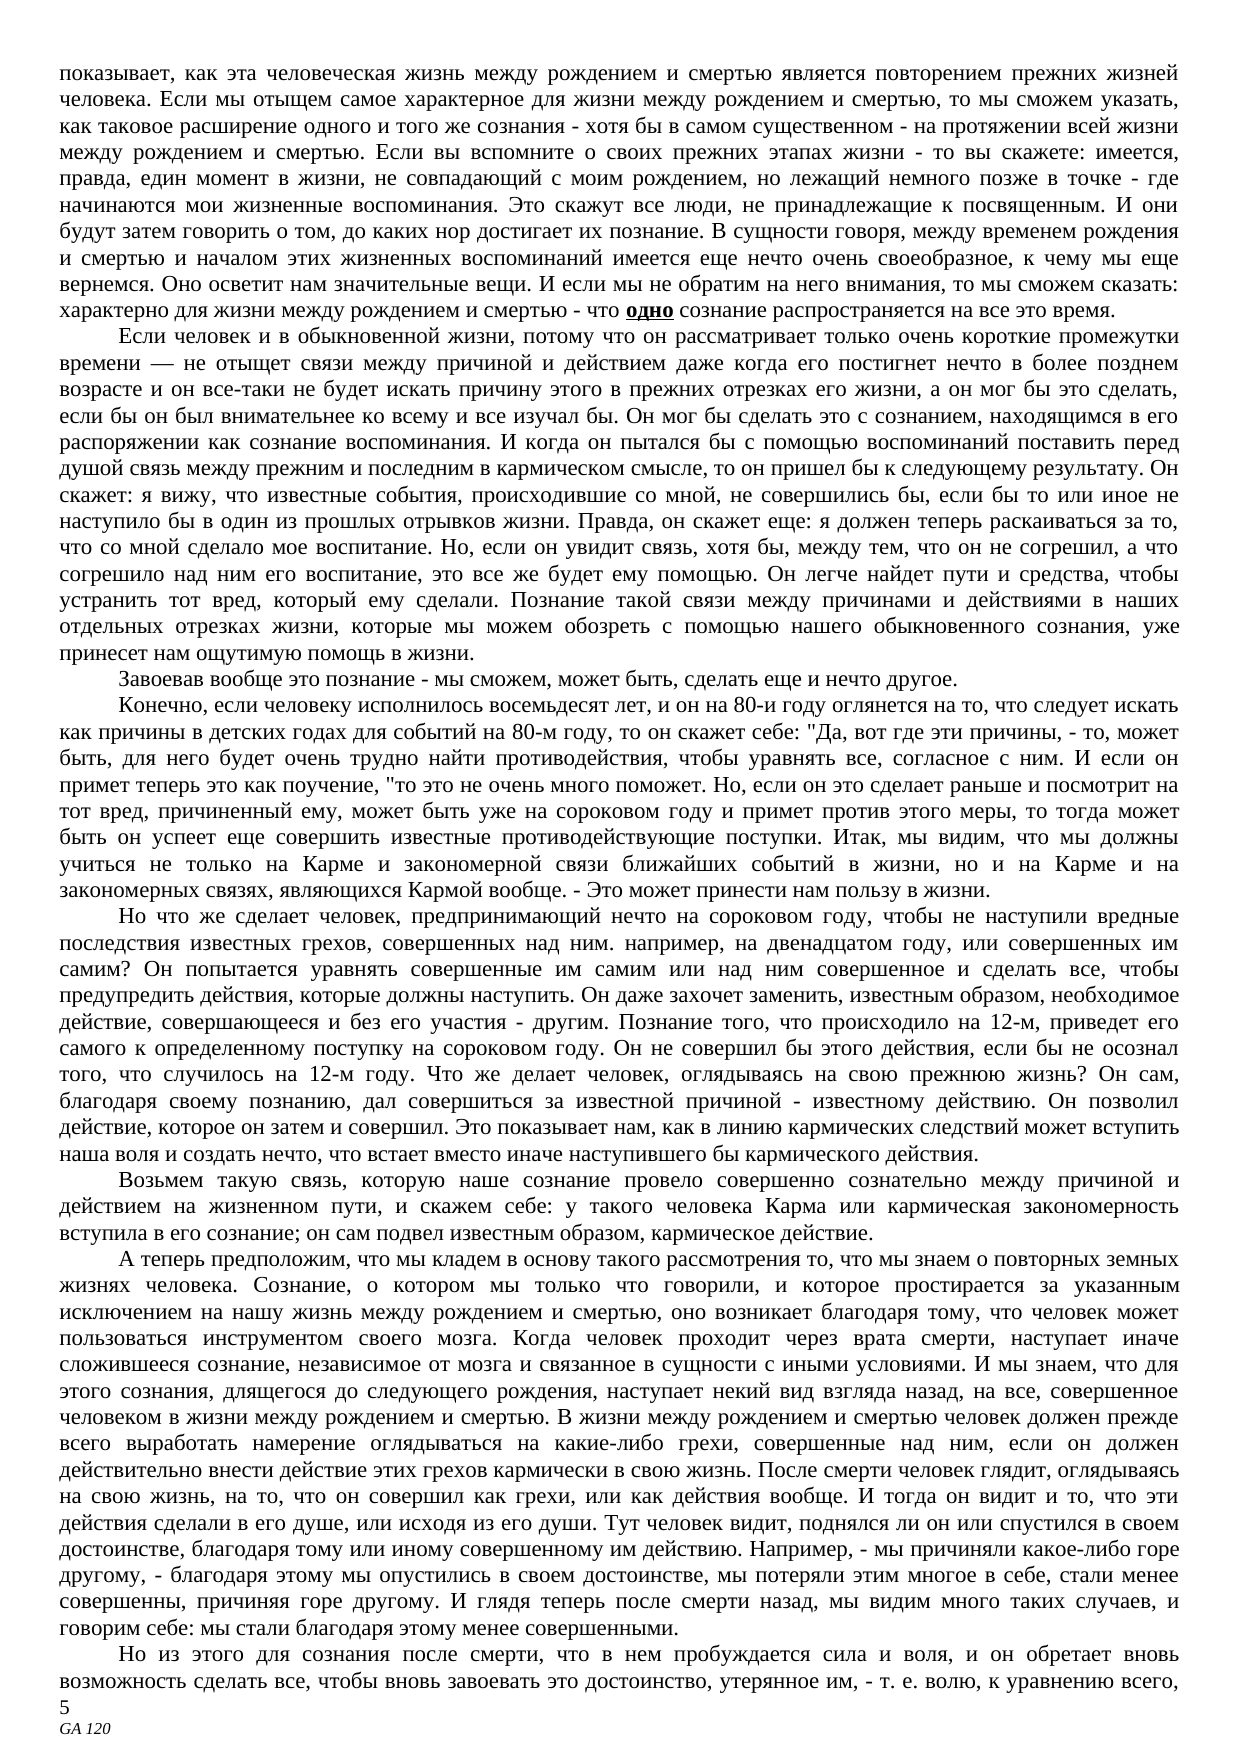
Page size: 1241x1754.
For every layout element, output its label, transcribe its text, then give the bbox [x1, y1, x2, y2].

text Но что же сделает человек, предпринимающий нечто на сороковом году, чтобы не наступили вредные последствия известных грехов, совершенных над ним. например, на двенадцатом году, или совершенных им самим? Он попытается уравнять совершенные им самим или над ним совершенное и сделать все, чтобы предупредить действия, которые должны наступить. Он даже захочет заменить, известным образом, необходимое действие, совершающееся и без его участия - другим. Познание того, что происходило на 12-м, приведет его самого к определенному поступку на сороковом году. Он не совершил бы этого действия, если бы не осознал того, что случилось на 12-м году. Что же делает человек, оглядываясь на свою прежнюю жизнь? Он сам, благодаря своему познанию, дал совершиться за известной причиной - известному действию. Он позволил действие, которое он затем и совершил. Это показывает нам, как в линию кармических следствий может вступить наша воля и создать нечто, что встает вместо иначе наступившего бы кармического действия. [59, 902, 1181, 1166]
text Возьмем такую связь, которую наше сознание провело совершенно сознательно между причиной и действием на жизненном пути, и скажем себе: у такого человека Карма или кармическая закономерность вступила в его сознание; он сам подвел известным образом, кармическое действие. [59, 1166, 1181, 1245]
text показывает, как эта человеческая жизнь между рождением и смертью является повторением прежних жизней человека. Если мы отыщем самое характерное для жизни между рождением и смертью, то мы сможем указать, как таковое расширение одного и того же сознания - хотя бы в самом существенном - на протяжении всей жизни между рождением и смертью. Если вы вспомните о своих прежних этапах жизни - то вы скажете: имеется, правда, един момент в жизни, не совпадающий с моим рождением, но лежащий немного позже в точке - где начинаются мои жизненные воспоминания. Это скажут все люди, не принадлежащие к посвященным. И они будут затем говорить о том, до каких нор достигает их познание. В сущности говоря, между временем рождения и смертью и началом этих жизненных воспоминаний имеется еще нечто очень своеобразное, к чему мы еще вернемся. Оно осветит нам значительные вещи. И если мы не обратим на него внимания, то мы сможем сказать: характерно для жизни между рождением и смертью - что одно сознание распространяется на все это время. [59, 59, 1181, 323]
text Завоевав вообще это познание - мы сможем, может быть, сделать еще и нечто другое. [59, 665, 1181, 692]
text Если человек и в обыкновенной жизни, потому что он рассматривает только очень короткие промежутки времени — не отыщет связи между причиной и действием даже когда его постигнет нечто в более позднем возрасте и он все-таки не будет искать причину этого в прежних отрезках его жизни, а он мог бы это сделать, если бы он был внимательнее ко всему и все изучал бы. Он мог бы сделать это с сознанием, находящимся в его распоряжении как сознание воспоминания. И когда он пытался бы с помощью воспоминаний поставить перед душой связь между прежним и последним в кармическом смысле, то он пришел бы к следующему результату. Он скажет: я вижу, что известные события, происходившие со мной, не совершились бы, если бы то или иное не наступило бы в один из прошлых отрывков жизни. Правда, он скажет еще: я должен теперь раскаиваться за то, что со мной сделало мое воспитание. Но, если он увидит связь, хотя бы, между тем, что он не согрешил, а что согрешило над ним его воспитание, это все же будет ему помощью. Он легче найдет пути и средства, чтобы устранить тот вред, который ему сделали. Познание такой связи между причинами и действиями в наших отдельных отрезках жизни, которые мы можем обозреть с помощью нашего обыкновенного сознания, уже принесет нам ощутимую помощь в жизни. [59, 323, 1181, 665]
text А теперь предположим, что мы кладем в основу такого рассмотрения то, что мы знаем о повторных земных жизнях человека. Сознание, о котором мы только что говорили, и которое простирается за указанным исключением на нашу жизнь между рождением и смертью, оно возникает благодаря тому, что человек может пользоваться инструментом своего мозга. Когда человек проходит через врата смерти, наступает иначе сложившееся сознание, независимое от мозга и связанное в сущности с иными условиями. И мы знаем, что для этого сознания, длящегося до следующего рождения, наступает некий вид взгляда назад, на все, совершенное человеком в жизни между рождением и смертью. В жизни между рождением и смертью человек должен прежде всего выработать намерение оглядываться на какие-либо грехи, совершенные над ним, если он должен действительно внести действие этих грехов кармически в свою жизнь. После смерти человек глядит, оглядываясь на свою жизнь, на то, что он совершил как грехи, или как действия вообще. И тогда он видит и то, что эти действия сделали в его душе, или исходя из его души. Тут человек видит, поднялся ли он или спустился в своем достоинстве, благодаря тому или иному совершенному им действию. Например, - мы причиняли какое-либо горе другому, - благодаря этому мы опустились в своем достоинстве, мы потеряли этим многое в себе, стали менее совершенны, причиняя горе другому. И глядя теперь после смерти назад, мы видим много таких случаев, и говорим себе: мы стали благодаря этому менее совершенными. [59, 1245, 1181, 1640]
text Конечно, если человеку исполнилось восемьдесят лет, и он на 80-и году оглянется на то, что следует искать как причины в детских годах для событий на 80-м году, то он скажет себе: "Да, вот где эти причины, - то, может быть, для него будет очень трудно найти противодействия, чтобы уравнять все, согласное с ним. И если он примет теперь это как поучение, "то это не очень много поможет. Но, если он это сделает раньше и посмотрит на тот вред, причиненный ему, может быть уже на сороковом году и примет против этого меры, то тогда может быть он успеет еще совершить известные противодействующие поступки. Итак, мы видим, что мы должны учиться не только на Карме и закономерной связи ближайших событий в жизни, но и на Карме и на закономерных связях, являющихся Кармой вообще. - Это может принести нам пользу в жизни. [59, 692, 1181, 902]
text Но из этого для сознания после смерти, что в нем пробуждается сила и воля, и он обретает вновь возможность сделать все, чтобы вновь завоевать это достоинство, утерянное им, - т. е. волю, к уравнению всего, [59, 1640, 1181, 1693]
